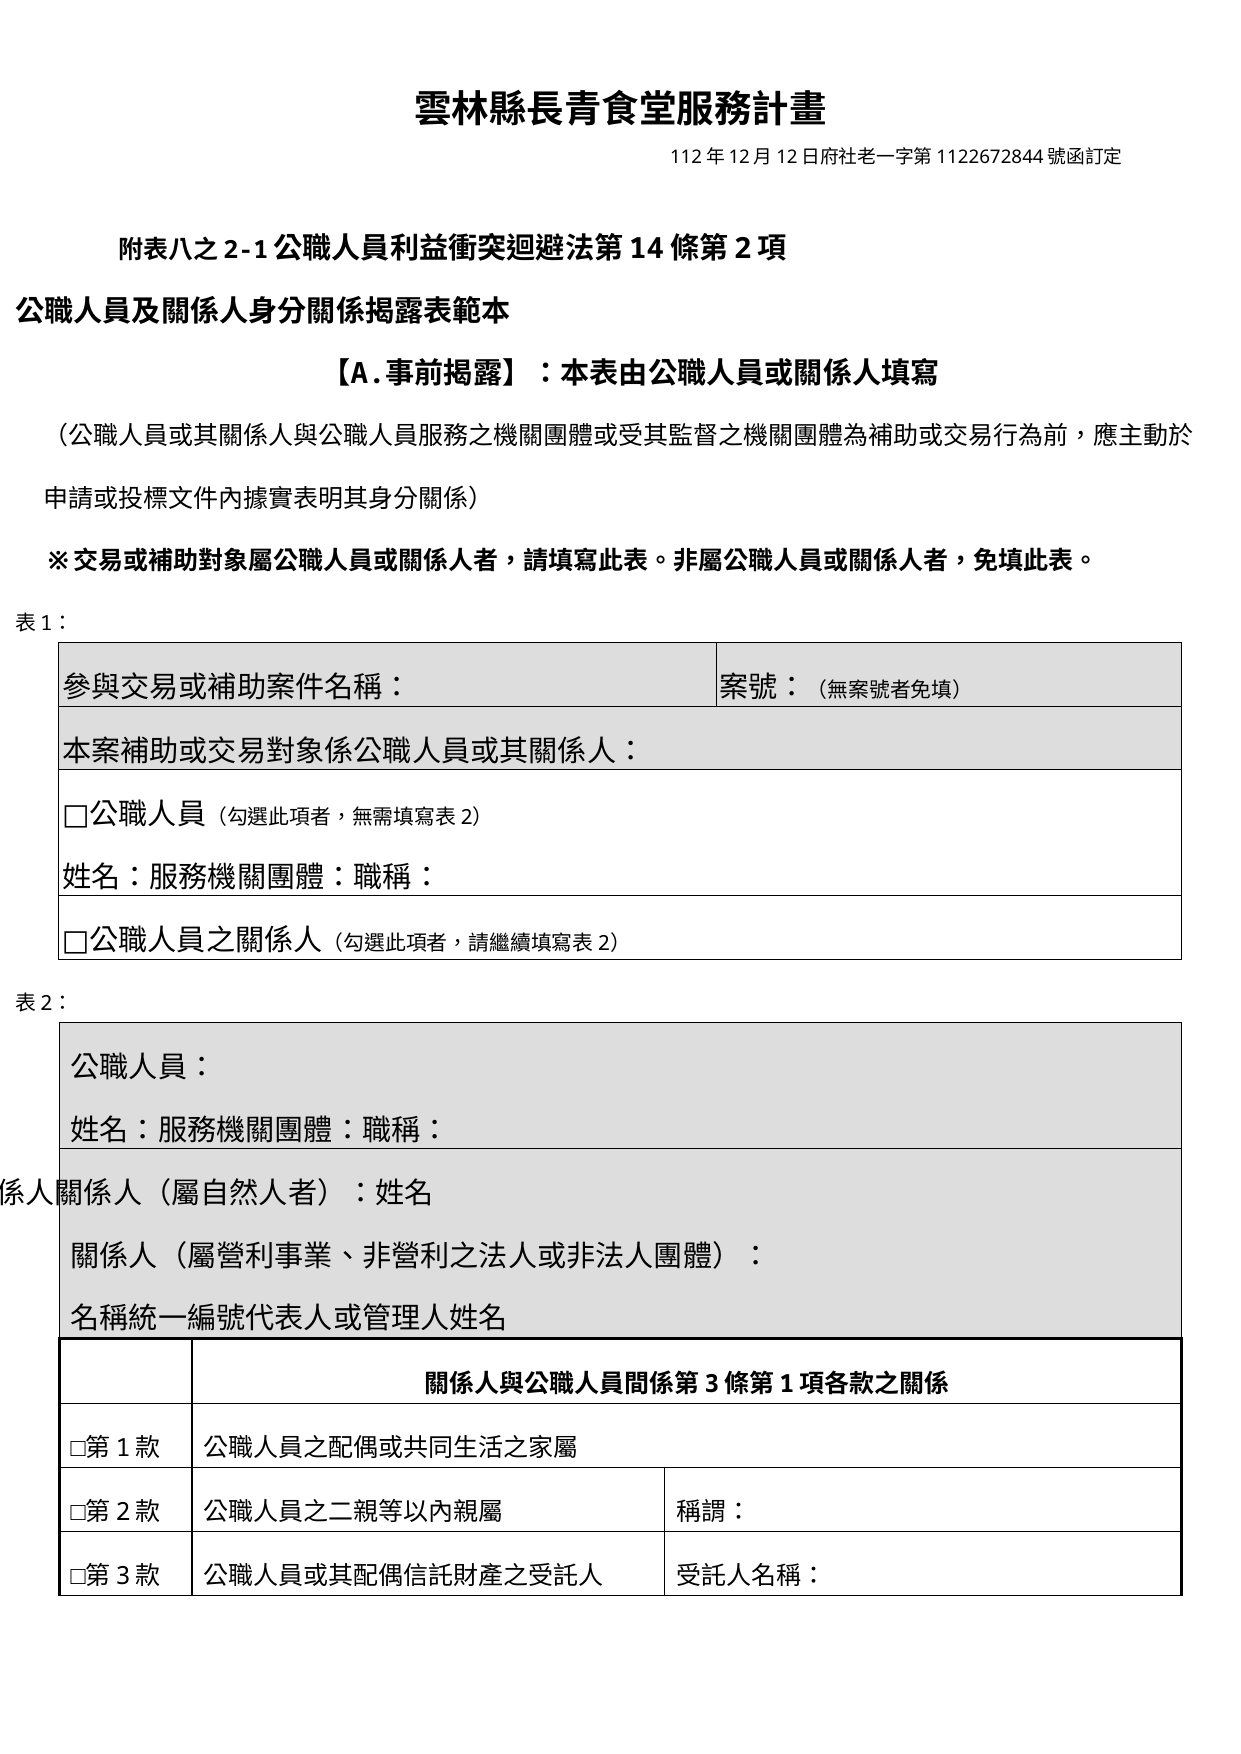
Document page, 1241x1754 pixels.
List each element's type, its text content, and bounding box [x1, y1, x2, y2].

table_cell 關係人關係人（屬自然人者）：姓名 關係人（屬營利事業、非營利之法人或非法人團體）： 名稱統一編號代表人或管理人姓名 [60, 1149, 1181, 1337]
text 附表八之2-1公職人員利益衝突迴避法第14條第2項 [118, 204, 1240, 267]
table_cell [61, 1340, 191, 1402]
table_cell 關係人與公職人員間係第3條第1項各款之關係 [193, 1340, 1180, 1402]
table_cell □公職人員（勾選此項者，無需填寫表2） 姓名：服務機關團體：職稱： [59, 770, 1181, 895]
table_header 案號：（無案號者免填） [717, 643, 1181, 706]
text 公職人員及關係人身分關係揭露表範本 [15, 267, 1240, 329]
table_cell 本案補助或交易對象係公職人員或其關係人： [59, 707, 1181, 769]
text 表2： [15, 960, 1122, 1022]
text 【A.事前揭露】：本表由公職人員或關係人填寫 [15, 329, 1240, 392]
table_cell □第1款 [61, 1404, 191, 1467]
table_cell 公職人員或其配偶信託財產之受託人 [193, 1532, 664, 1595]
table_cell 公職人員之配偶或共同生活之家屬 [193, 1404, 1180, 1467]
table_header 公職人員： 姓名：服務機關團體：職稱： [60, 1023, 1181, 1148]
table_cell □第2款 [61, 1468, 191, 1531]
table_cell 稱謂： [665, 1468, 1180, 1531]
table_header 參與交易或補助案件名稱： [59, 643, 716, 706]
table_cell □第3款 [61, 1532, 191, 1595]
text ※交易或補助對象屬公職人員或關係人者，請填寫此表。非屬公職人員或關係人者，免填此表。 [43, 517, 1196, 579]
text 申請或投標文件內據實表明其身分關係） [43, 454, 1196, 517]
text （公職人員或其關係人與公職人員服務之機關團體或受其監督之機關團體為補助或交易行為前，應主動於 [43, 392, 1196, 454]
table_cell 受託人名稱： [665, 1532, 1180, 1595]
text 表1： [15, 579, 1201, 642]
table_cell 公職人員之二親等以內親屬 [193, 1468, 664, 1531]
table_cell □公職人員之關係人（勾選此項者，請繼續填寫表2） [59, 896, 1181, 959]
